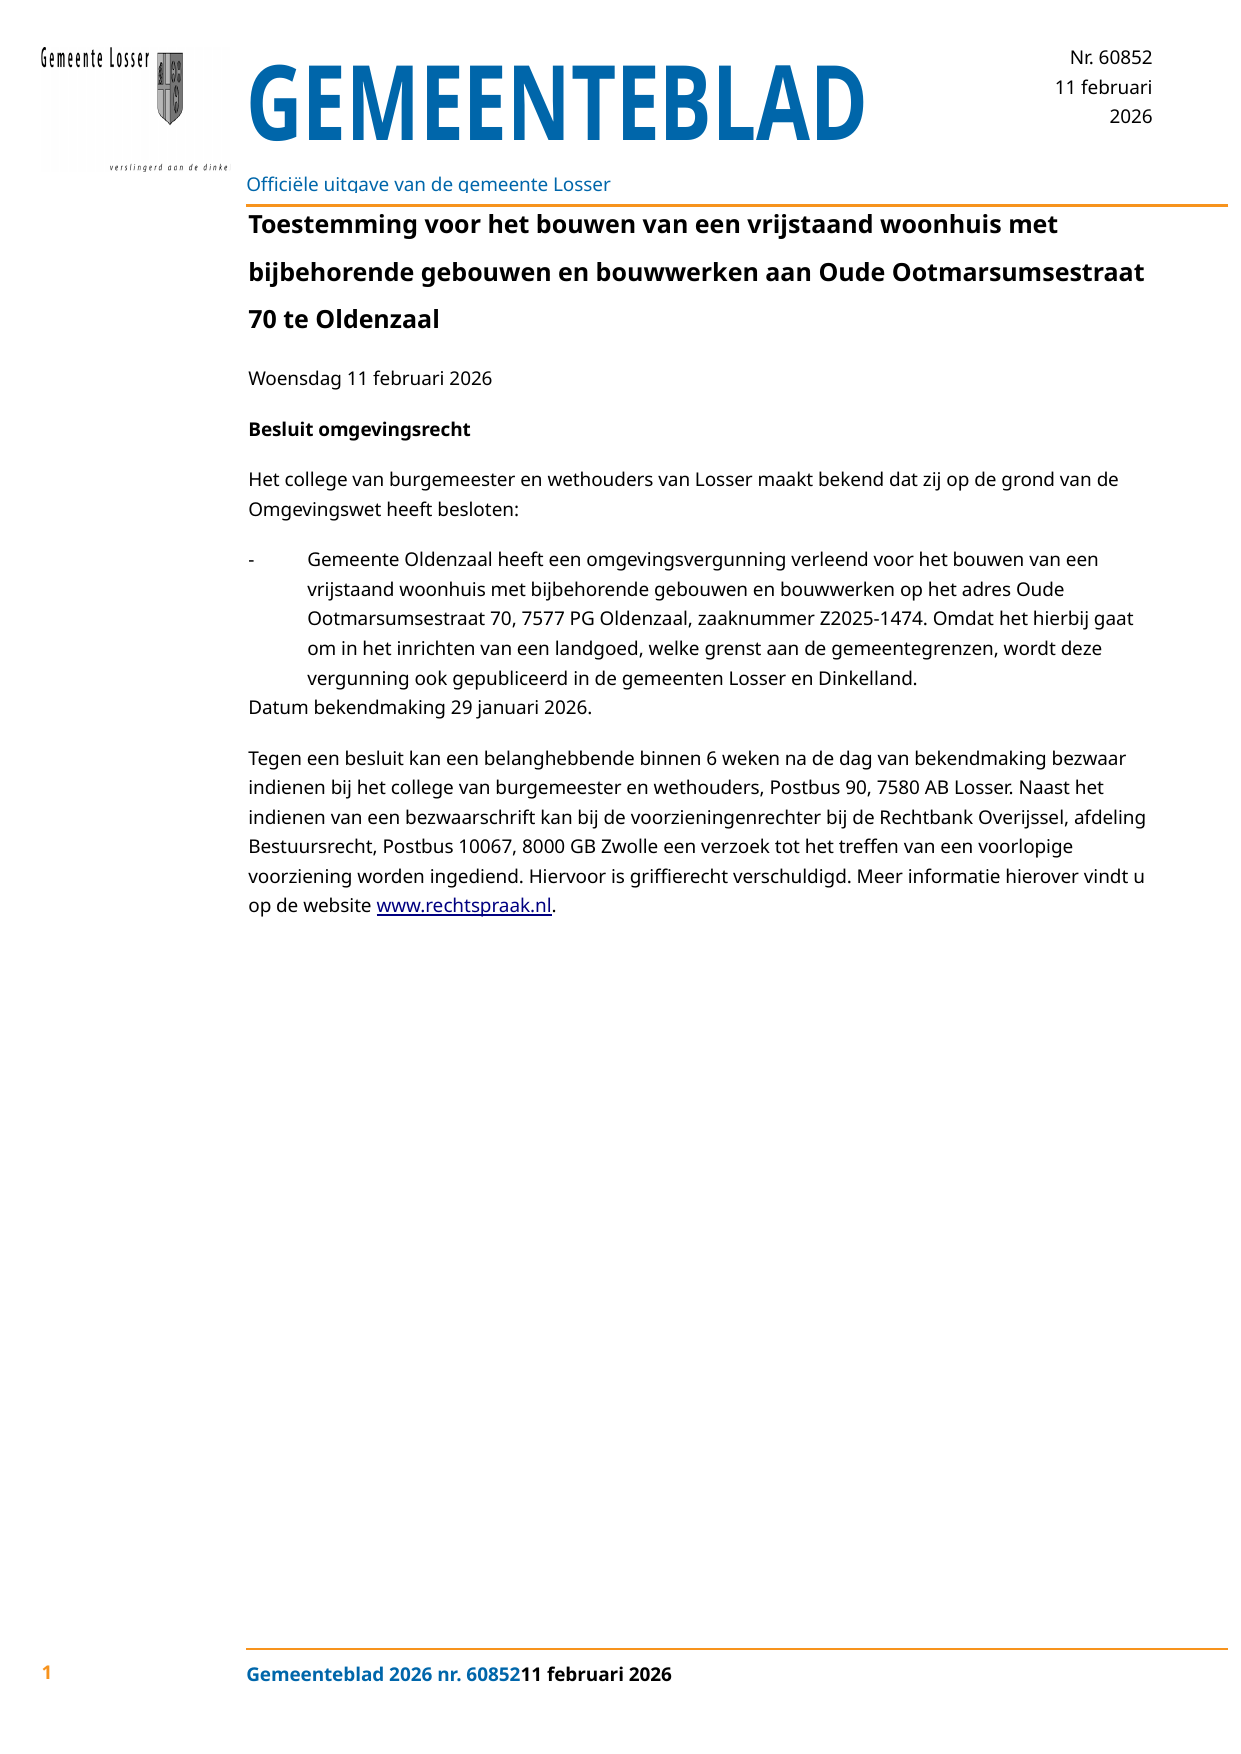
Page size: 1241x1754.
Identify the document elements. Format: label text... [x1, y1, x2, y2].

text Tegen een besluit kan een belanghebbende binnen 6 weken na de dag van bekendmaking bezwaar indienen bij het college van burgemeester en wethouders, Postbus 90, 7580 AB Losser. Naast het indienen van een bezwaarschrift kan bij de voorzieningenrechter bij de Rechtbank Overijssel, afdeling Bestuursrecht, Postbus 10067, 8000 GB Zwolle een verzoek tot het treffen van een voorlopige voorziening worden ingediend. Hiervoor is griffierecht verschuldigd. Meer informatie hierover vindt u op de website www.rechtspraak.nl. [248, 745, 1152, 918]
list Gemeente Oldenzaal heeft een omgevingsvergunning verleend voor het bouwen van een vrijstaand woonhuis met bijbehorende gebouwen en bouwwerken op het adres Oude Ootmarsumsestraat 70, 7577 PG Oldenzaal, zaaknummer Z2025-1474. Omdat het hierbij gaat om in het inrichten van een landgoed, welke grenst aan de gemeentegrenzen, wordt deze vergunning ook gepubliceerd in de gemeenten Losser en Dinkelland. [248, 546, 1152, 690]
text Datum bekendmaking 29 januari 2026. [248, 694, 1152, 720]
text Besluit omgevingsrecht [248, 416, 1152, 442]
picture [41, 47, 231, 172]
text Woensdag 11 februari 2026 [248, 366, 1152, 391]
text Toestemming voor het bouwen van een vrijstaand woonhuis met bijbehorende gebouwen en bouwwerken aan Oude Ootmarsumsestraat 70 te Oldenzaal [248, 207, 1152, 336]
text Het college van burgemeester en wethouders van Losser maakt bekend dat zij op de grond van de Omgevingswet heeft besloten: [248, 466, 1152, 522]
